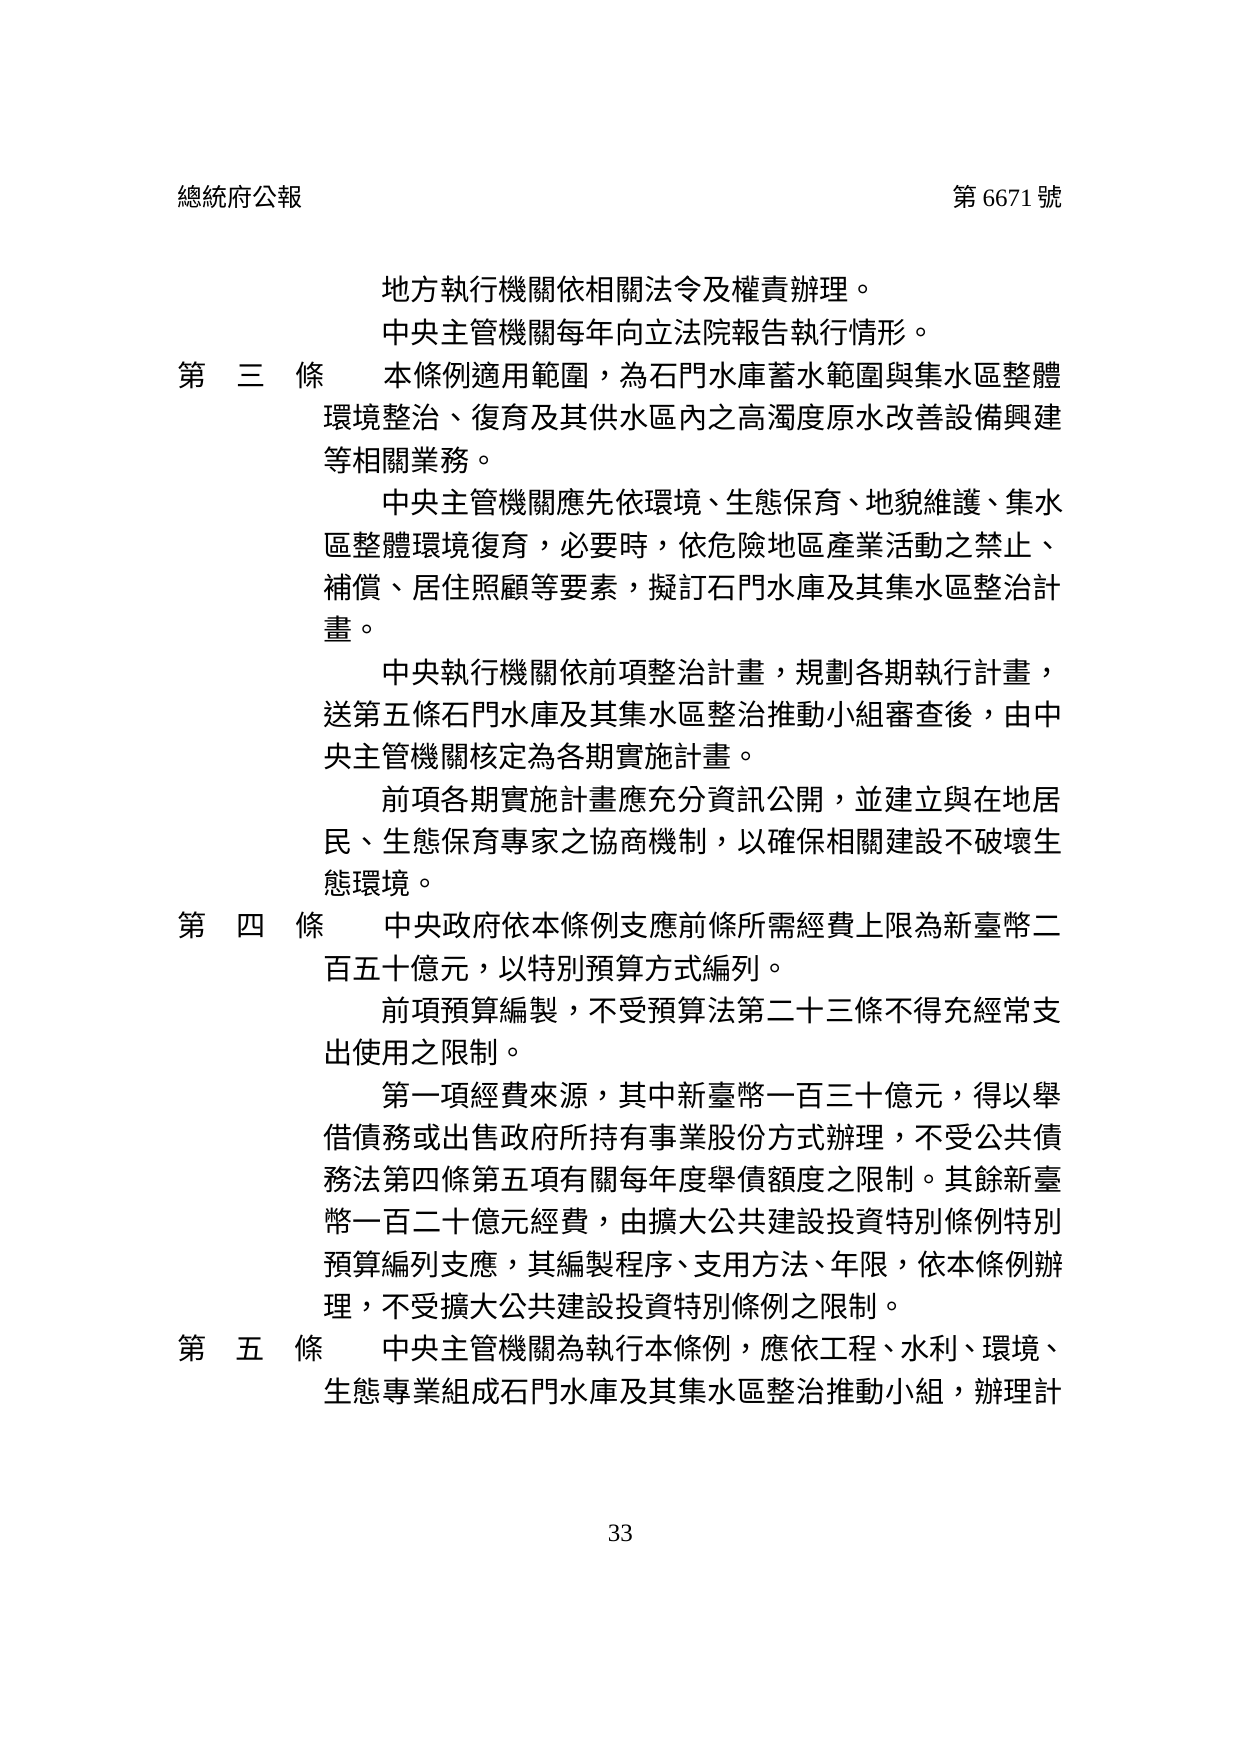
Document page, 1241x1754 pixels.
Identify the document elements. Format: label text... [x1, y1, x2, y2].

text 第一項經費來源，其中新臺幣一百三十億元，得以舉借債務或出售政府所持有事業股份方式辦理，不受公共債務法第四條第五項有關每年度舉債額度之限制。其餘新臺幣一百二十億元經費，由擴大公共建設投資特別條例特別預算編列支應，其編製程序、支用方法、年限，依本條例辦理，不受擴大公共建設投資特別條例之限制。 [323, 1072, 1063, 1326]
text 第 四 條 中央政府依本條例支應前條所需經費上限為新臺幣二百五十億元，以特別預算方式編列。 [177, 903, 1063, 988]
text 第 三 條 本條例適用範圍，為石門水庫蓄水範圍與集水區整體環境整治、復育及其供水區內之高濁度原水改善設備興建等相關業務。 [177, 352, 1063, 480]
text 前項各期實施計畫應充分資訊公開，並建立與在地居民、生態保育專家之協商機制，以確保相關建設不破壞生態環境。 [323, 776, 1063, 903]
text 中央執行機關依前項整治計畫，規劃各期執行計畫，送第五條石門水庫及其集水區整治推動小組審查後，由中央主管機關核定為各期實施計畫。 [323, 649, 1063, 776]
text 中央主管機關應先依環境、生態保育、地貌維護、集水區整體環境復育，必要時，依危險地區產業活動之禁止、補償、居住照顧等要素，擬訂石門水庫及其集水區整治計畫。 [323, 480, 1063, 649]
text 地方執行機關依相關法令及權責辦理。 [323, 266, 1063, 309]
text 中央主管機關每年向立法院報告執行情形。 [323, 309, 1063, 352]
text 前項預算編製，不受預算法第二十三條不得充經常支出使用之限制。 [323, 988, 1063, 1072]
text 第 五 條 中央主管機關為執行本條例，應依工程、水利、環境、生態專業組成石門水庫及其集水區整治推動小組，辦理計畫審查、督導、管制考核及政策協調等工作，本小組為任務型態，並得置專業專任人員協助，所需人力由中央執行機關編制員額調兼或以約聘僱人員充任。 [177, 1326, 1063, 1411]
